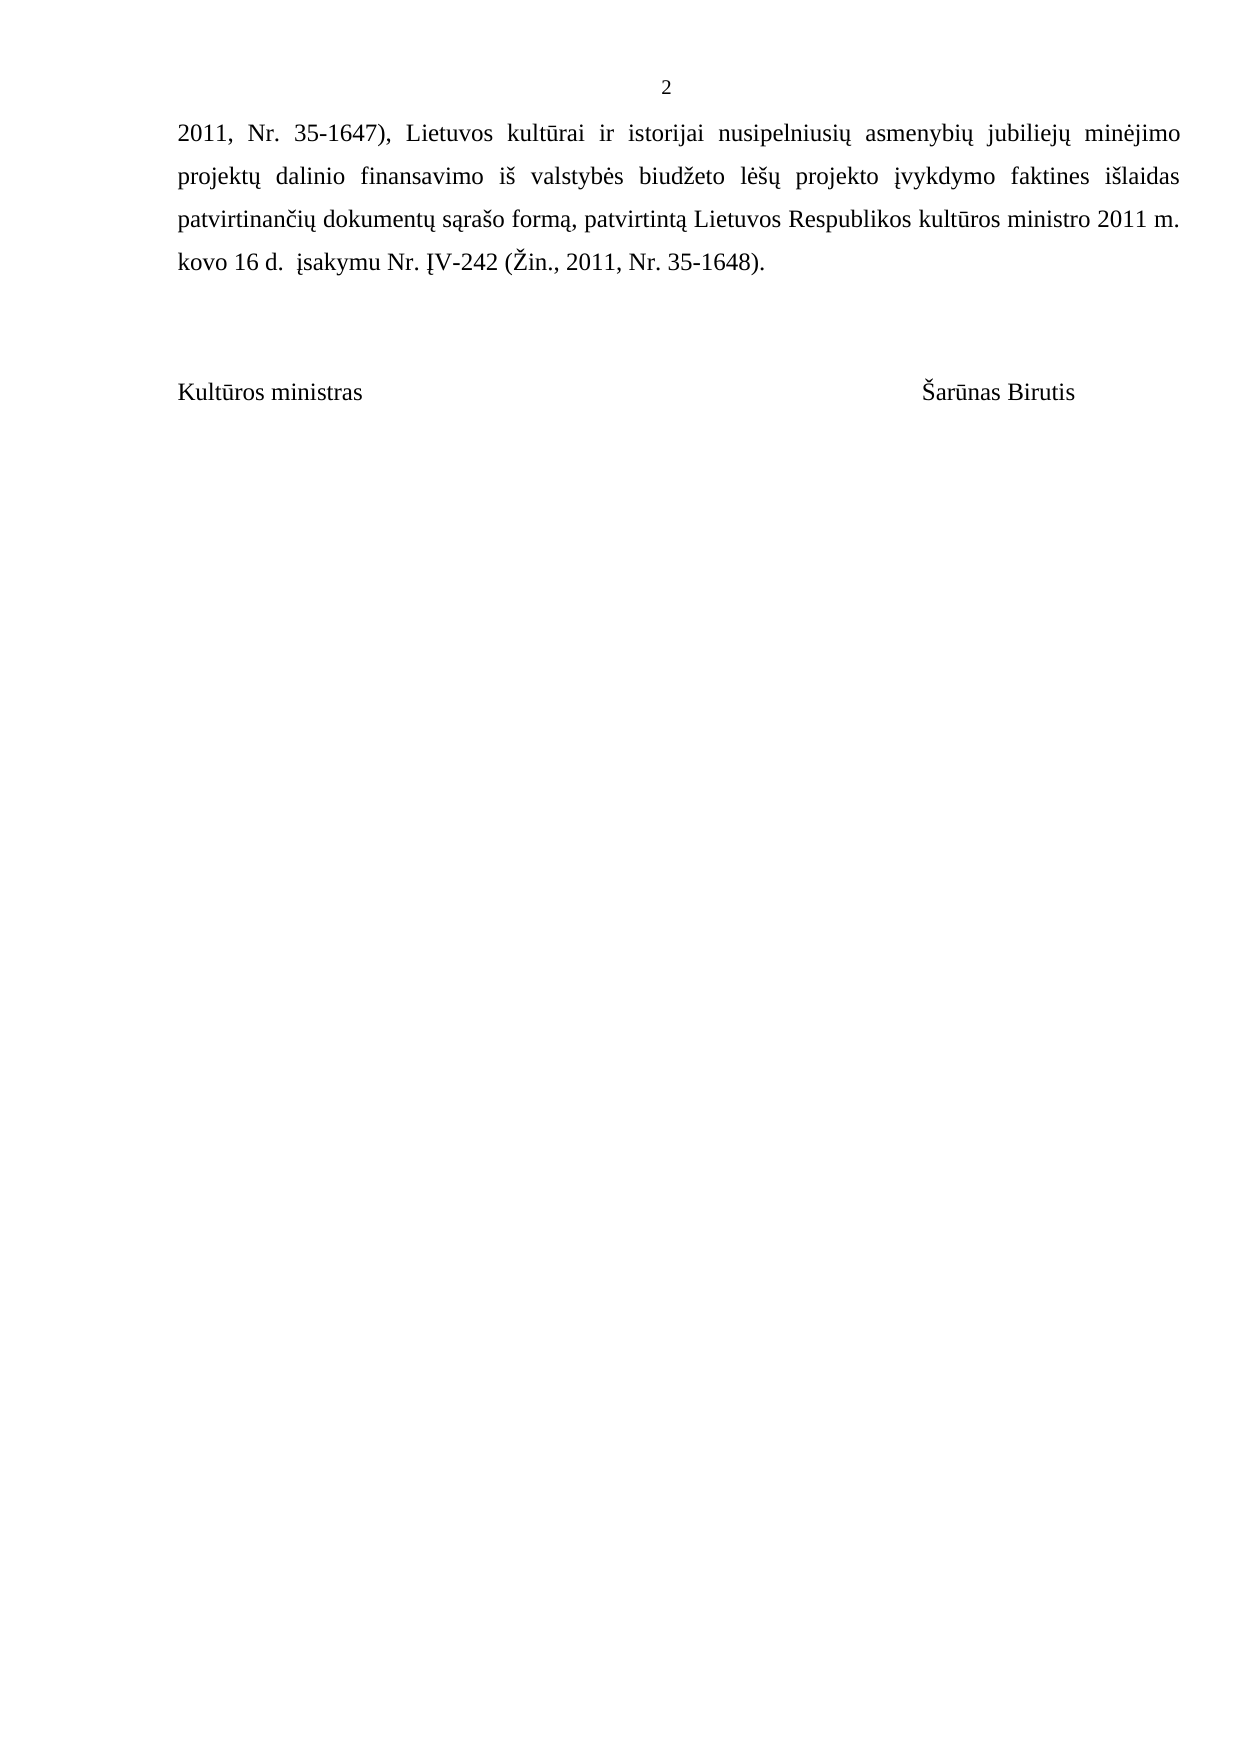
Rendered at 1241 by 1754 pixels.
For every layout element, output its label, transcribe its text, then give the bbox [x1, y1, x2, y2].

text 2011, Nr. 35-1647), Lietuvos kultūrai ir istorijai nusipelniusių asmenybių jubiliejų minėjimo projektų dalinio finansavimo iš valstybės biudžeto lėšų projekto įvykdymo faktines išlaidas patvirtinančių dokumentų sąrašo formą, patvirtintą Lietuvos Respublikos kultūros ministro 2011 m. kovo 16 d. įsakymu Nr. ĮV-242 (Žin., 2011, Nr. 35-1648). [177, 118, 1181, 276]
text Kultūros ministras Šarūnas Birutis [177, 377, 1181, 406]
